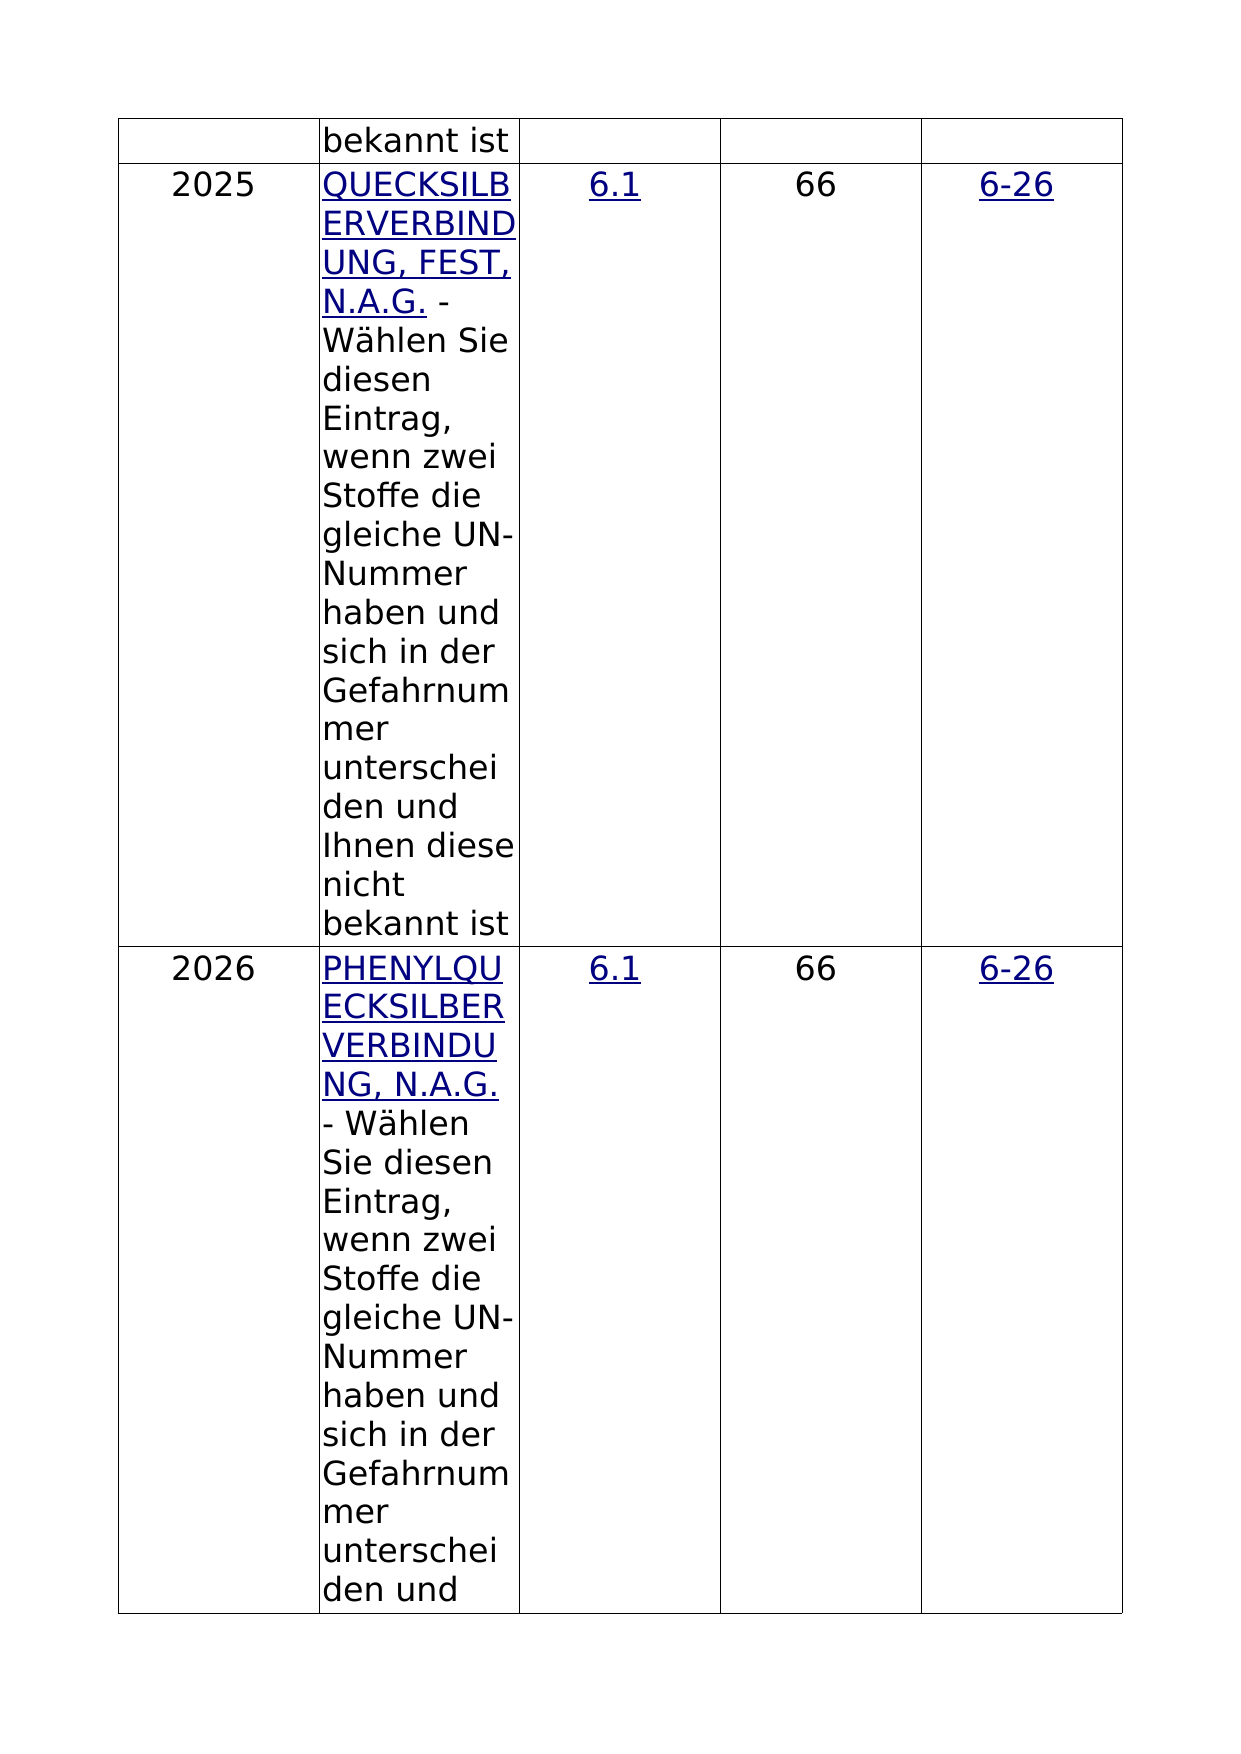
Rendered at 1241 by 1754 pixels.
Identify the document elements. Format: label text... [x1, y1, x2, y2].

table_cell 66 [721, 164, 921, 946]
table_cell [119, 119, 319, 163]
table_cell bekannt ist [320, 119, 519, 163]
table_cell [922, 119, 1122, 163]
table_cell 6.1 [520, 947, 720, 1612]
table_cell PHENYLQUECKSILBERVERBINDUNG, N.A.G. - Wählen Sie diesen Eintrag, wenn zwei Stoffe die gleiche UN-Nummer haben und sich in der Gefahrnummer unterscheiden und [320, 947, 519, 1612]
table_cell 6.1 [520, 164, 720, 946]
table_cell 66 [721, 947, 921, 1612]
table_cell QUECKSILBERVERBINDUNG, FEST, N.A.G. - Wählen Sie diesen Eintrag, wenn zwei Stoffe die gleiche UN-Nummer haben und sich in der Gefahrnummer unterscheiden und Ihnen diese nicht bekannt ist [320, 164, 519, 946]
table_cell 2025 [119, 164, 319, 946]
table_cell 2026 [119, 947, 319, 1612]
table_cell [721, 119, 921, 163]
table_cell 6-26 [922, 164, 1122, 946]
table_cell 6-26 [922, 947, 1122, 1612]
table_cell [520, 119, 720, 163]
